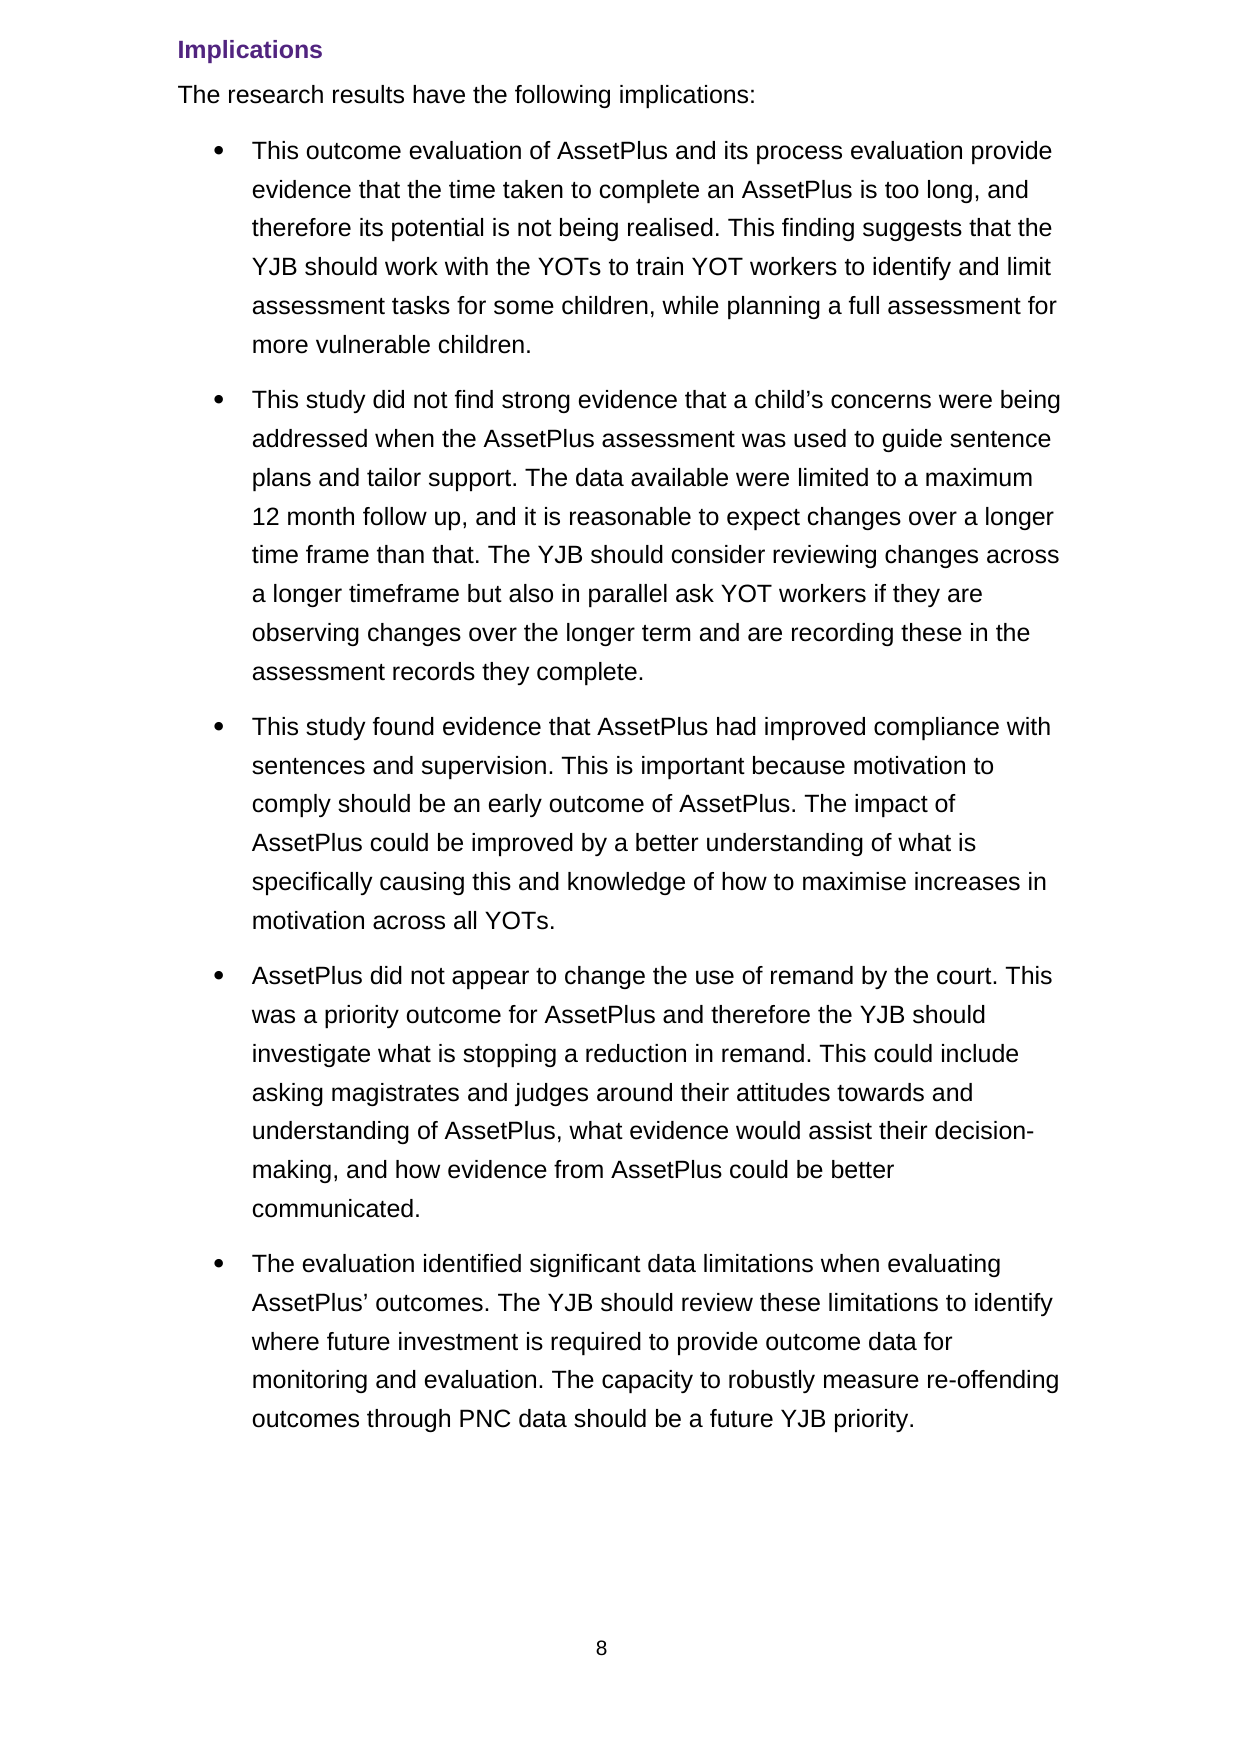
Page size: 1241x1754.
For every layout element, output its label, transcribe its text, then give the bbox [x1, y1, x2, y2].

list The evaluation identified significant data limitations when evaluating AssetPlus’ outcomes. The YJB should review these limitations to identify where future investment is required to provide outcome data for monitoring and evaluation. The capacity to robustly measure re-offending outcomes through PNC data should be a future YJB priority. [214, 1249, 1063, 1433]
list This study did not find strong evidence that a child’s concerns were being addressed when the AssetPlus assessment was used to guide sentence plans and tailor support. The data available were limited to a maximum 12 month follow up, and it is reasonable to expect changes over a longer time frame than that. The YJB should consider reviewing changes across a longer timeframe but also in parallel ask YOT workers if they are observing changes over the longer term and are recording these in the assessment records they complete. [214, 385, 1063, 685]
list This outcome evaluation of AssetPlus and its process evaluation provide evidence that the time taken to complete an AssetPlus is too long, and therefore its potential is not being realised. This finding suggests that the YJB should work with the YOTs to train YOT workers to identify and limit assessment tasks for some children, while planning a full assessment for more vulnerable children. [214, 136, 1063, 358]
list AssetPlus did not appear to change the use of remand by the court. This was a priority outcome for AssetPlus and therefore the YJB should investigate what is stopping a reduction in remand. This could include asking magistrates and judges around their attitudes towards and understanding of AssetPlus, what evidence would assist their decision-making, and how evidence from AssetPlus could be better communicated. [214, 961, 1063, 1222]
subtitle Implications [177, 35, 1063, 64]
text The research results have the following implications: [177, 80, 1063, 109]
list This study found evidence that AssetPlus had improved compliance with sentences and supervision. This is important because motivation to comply should be an early outcome of AssetPlus. The impact of AssetPlus could be improved by a better understanding of what is specifically causing this and knowledge of how to maximise increases in motivation across all YOTs. [214, 712, 1063, 934]
